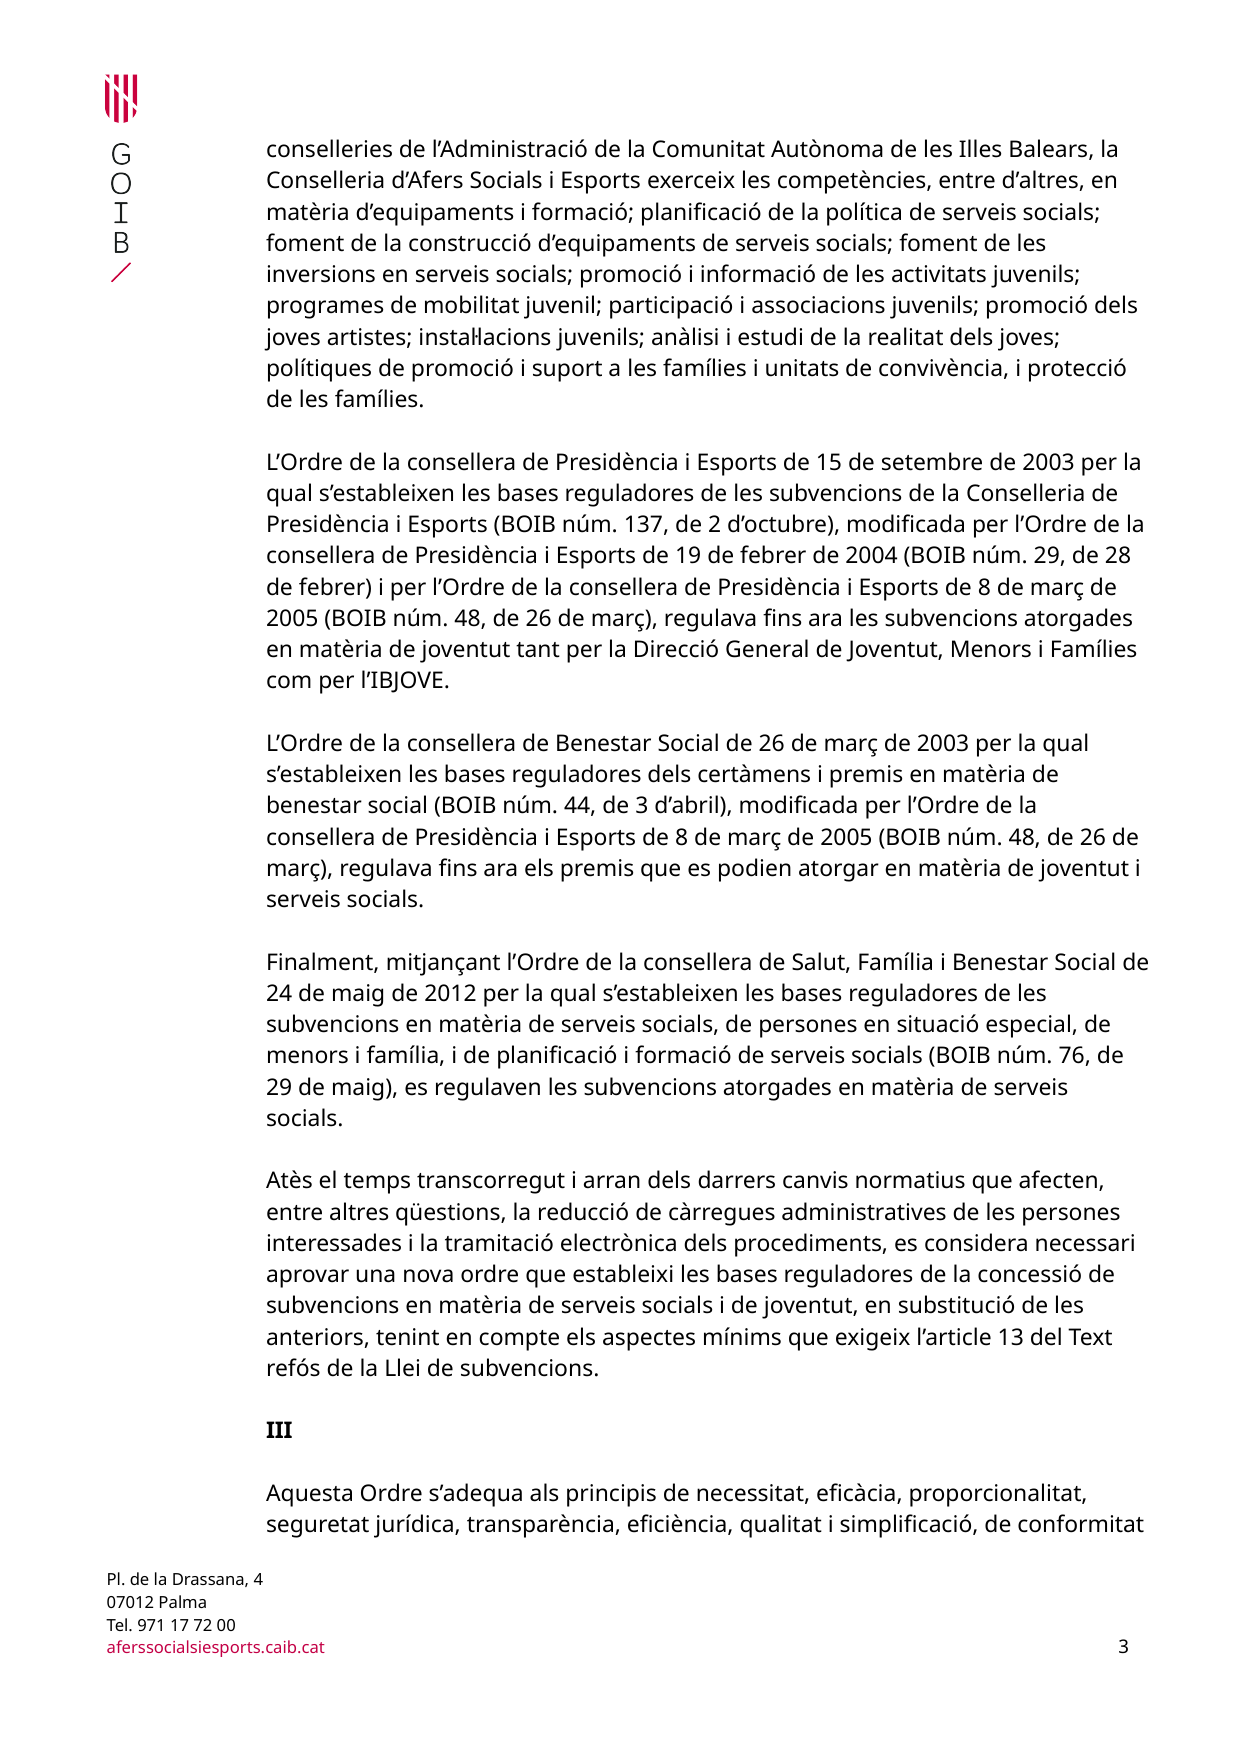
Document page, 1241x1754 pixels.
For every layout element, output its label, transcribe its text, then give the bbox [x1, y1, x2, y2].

picture [76, 51, 166, 313]
text Aquesta Ordre s’adequa als principis de necessitat, eficàcia, proporcionalitat, seguretat jurídica, transparència, eficiència, qualitat i simplificació, de conformitat [266, 1477, 1152, 1539]
text Finalment, mitjançant l’Ordre de la consellera de Salut, Família i Benestar Social de 24 de maig de 2012 per la qual s’estableixen les bases reguladores de les subvencions en matèria de serveis socials, de persones en situació especial, de menors i família, i de planificació i formació de serveis socials (BOIB núm. 76, de 29 de maig), es regulaven les subvencions atorgades en matèria de serveis socials. [266, 945, 1152, 1133]
text Atès el temps transcorregut i arran dels darrers canvis normatius que afecten, entre altres qüestions, la reducció de càrregues administratives de les persones interessades i la tramitació electrònica dels procediments, es considera necessari aprovar una nova ordre que estableixi les bases reguladores de la concessió de subvencions en matèria de serveis socials i de joventut, en substitució de les anteriors, tenint en compte els aspectes mínims que exigeix l’article 13 del Text refós de la Llei de subvencions. [266, 1164, 1152, 1383]
text conselleries de l’Administració de la Comunitat Autònoma de les Illes Balears, la Conselleria d’Afers Socials i Esports exerceix les competències, entre d’altres, en matèria d’equipaments i formació; planificació de la política de serveis socials; foment de la construcció d’equipaments de serveis socials; foment de les inversions en serveis socials; promoció i informació de les activitats juvenils; programes de mobilitat juvenil; participació i associacions juvenils; promoció dels joves artistes; instal·lacions juvenils; anàlisi i estudi de la realitat dels joves; polítiques de promoció i suport a les famílies i unitats de convivència, i protecció de les famílies. [266, 133, 1152, 414]
text III [266, 1414, 1152, 1445]
text L’Ordre de la consellera de Presidència i Esports de 15 de setembre de 2003 per la qual s’estableixen les bases reguladores de les subvencions de la Conselleria de Presidència i Esports (BOIB núm. 137, de 2 d’octubre), modificada per l’Ordre de la consellera de Presidència i Esports de 19 de febrer de 2004 (BOIB núm. 29, de 28 de febrer) i per l’Ordre de la consellera de Presidència i Esports de 8 de març de 2005 (BOIB núm. 48, de 26 de març), regulava fins ara les subvencions atorgades en matèria de joventut tant per la Direcció General de Joventut, Menors i Famílies com per l’IBJOVE. [266, 445, 1152, 695]
text L’Ordre de la consellera de Benestar Social de 26 de març de 2003 per la qual s’estableixen les bases reguladores dels certàmens i premis en matèria de benestar social (BOIB núm. 44, de 3 d’abril), modificada per l’Ordre de la consellera de Presidència i Esports de 8 de març de 2005 (BOIB núm. 48, de 26 de març), regulava fins ara els premis que es podien atorgar en matèria de joventut i serveis socials. [266, 727, 1152, 914]
